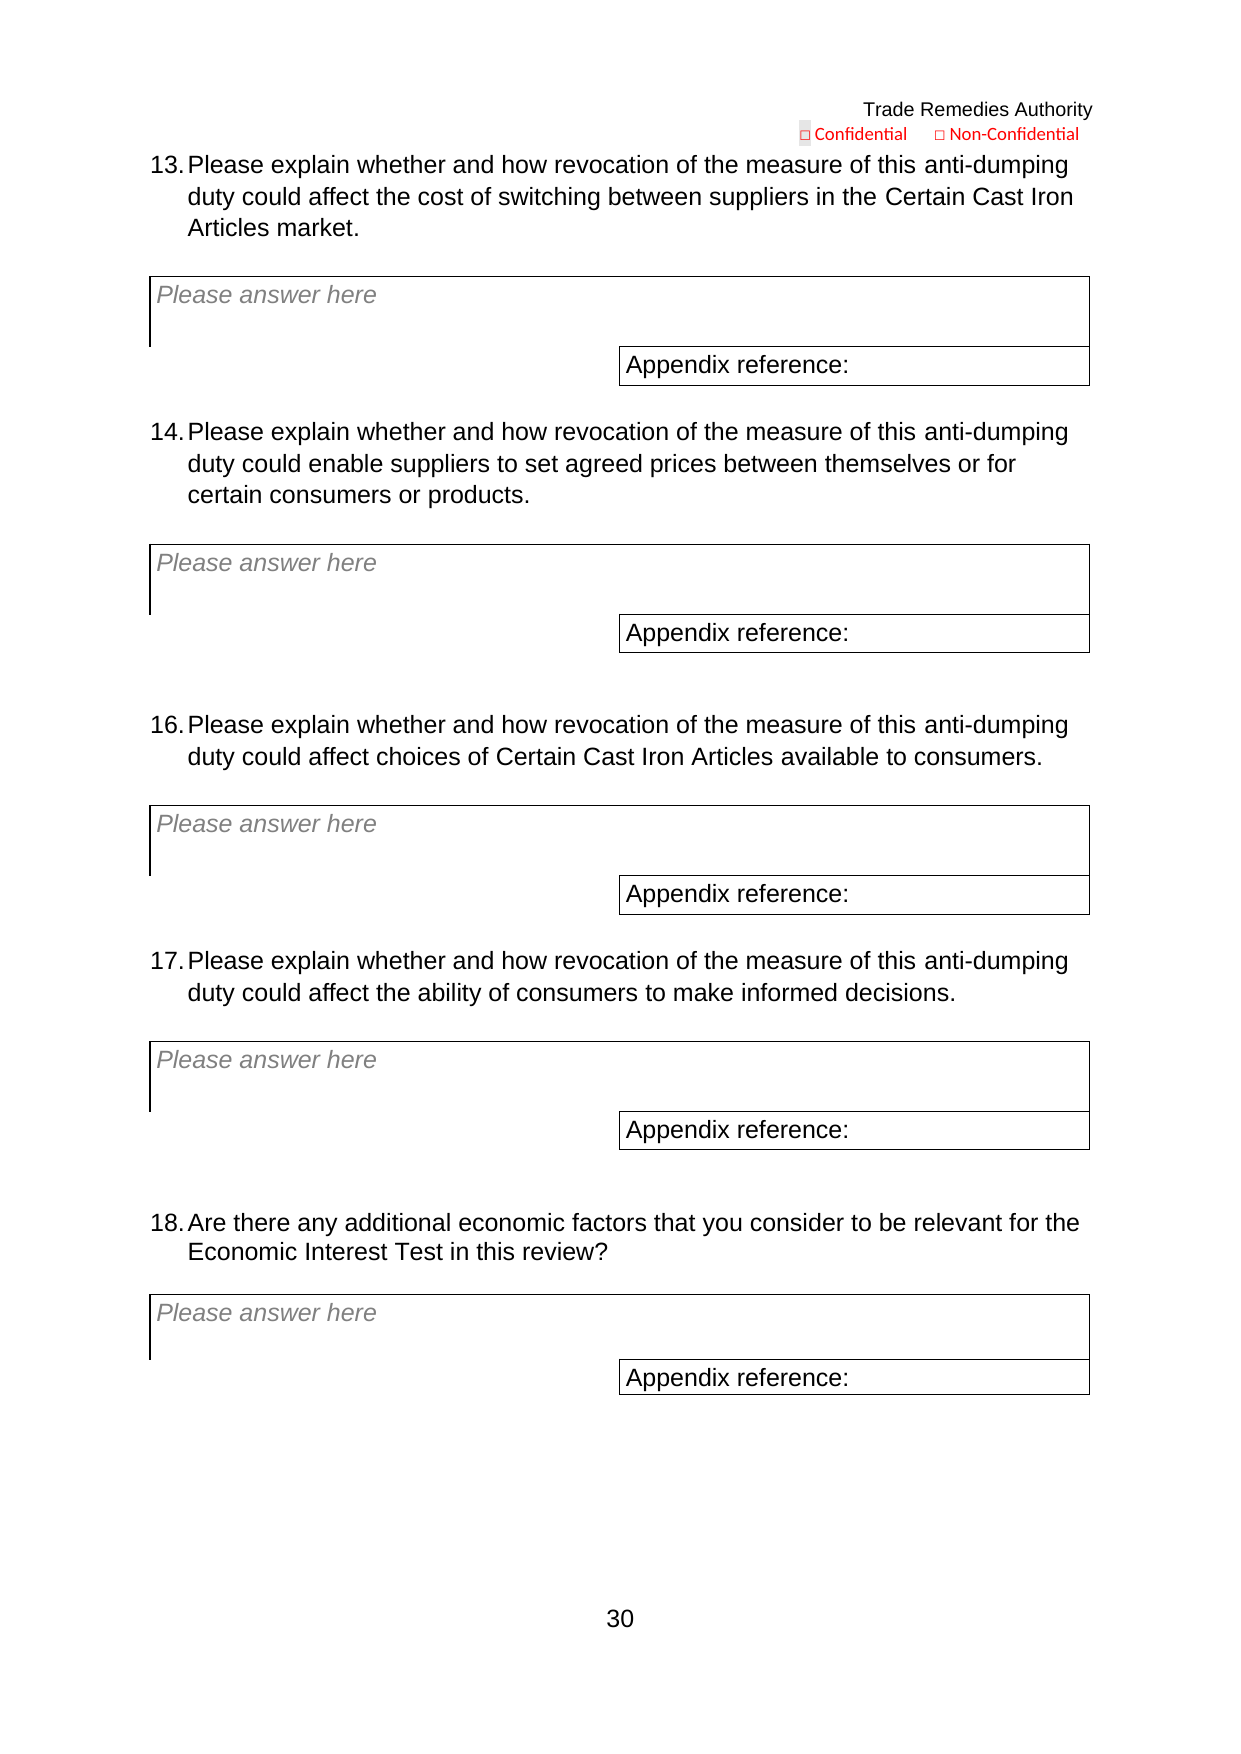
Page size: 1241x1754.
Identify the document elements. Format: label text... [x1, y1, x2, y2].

table_cell [150, 1360, 619, 1394]
list Please explain whether and how revocation of the measure of this anti-dumping duty could affect the ability of consumers to make informed decisions. [150, 946, 1090, 1007]
table_cell [150, 876, 619, 914]
table_cell Appendix reference: [620, 876, 1089, 914]
table_cell [150, 347, 619, 385]
table_header Please answer here [151, 545, 1089, 613]
table_header Please answer here [151, 1042, 1089, 1111]
table_cell [150, 1112, 619, 1149]
table_cell [150, 615, 619, 652]
table_header Please answer here [151, 277, 1089, 346]
table_header Please answer here [151, 1295, 1089, 1358]
list Please explain whether and how revocation of the measure of this anti-dumping duty could affect choices of Certain Cast Iron Articles available to consumers. [150, 711, 1090, 771]
table_cell Appendix reference: [620, 1112, 1089, 1149]
list Please explain whether and how revocation of the measure of this anti-dumping duty could affect the cost of switching between suppliers in the Certain Cast Iron Articles market. [150, 150, 1090, 242]
list Please explain whether and how revocation of the measure of this anti-dumping duty could enable suppliers to set agreed prices between themselves or for certain consumers or products. [150, 417, 1090, 509]
table_cell Appendix reference: [620, 615, 1089, 652]
table_header Please answer here [151, 806, 1089, 875]
table_cell Appendix reference: [620, 1360, 1089, 1394]
table_cell Appendix reference: [620, 347, 1089, 385]
list Are there any additional economic factors that you consider to be relevant for the Economic Interest Test in this review? [150, 1208, 1090, 1265]
